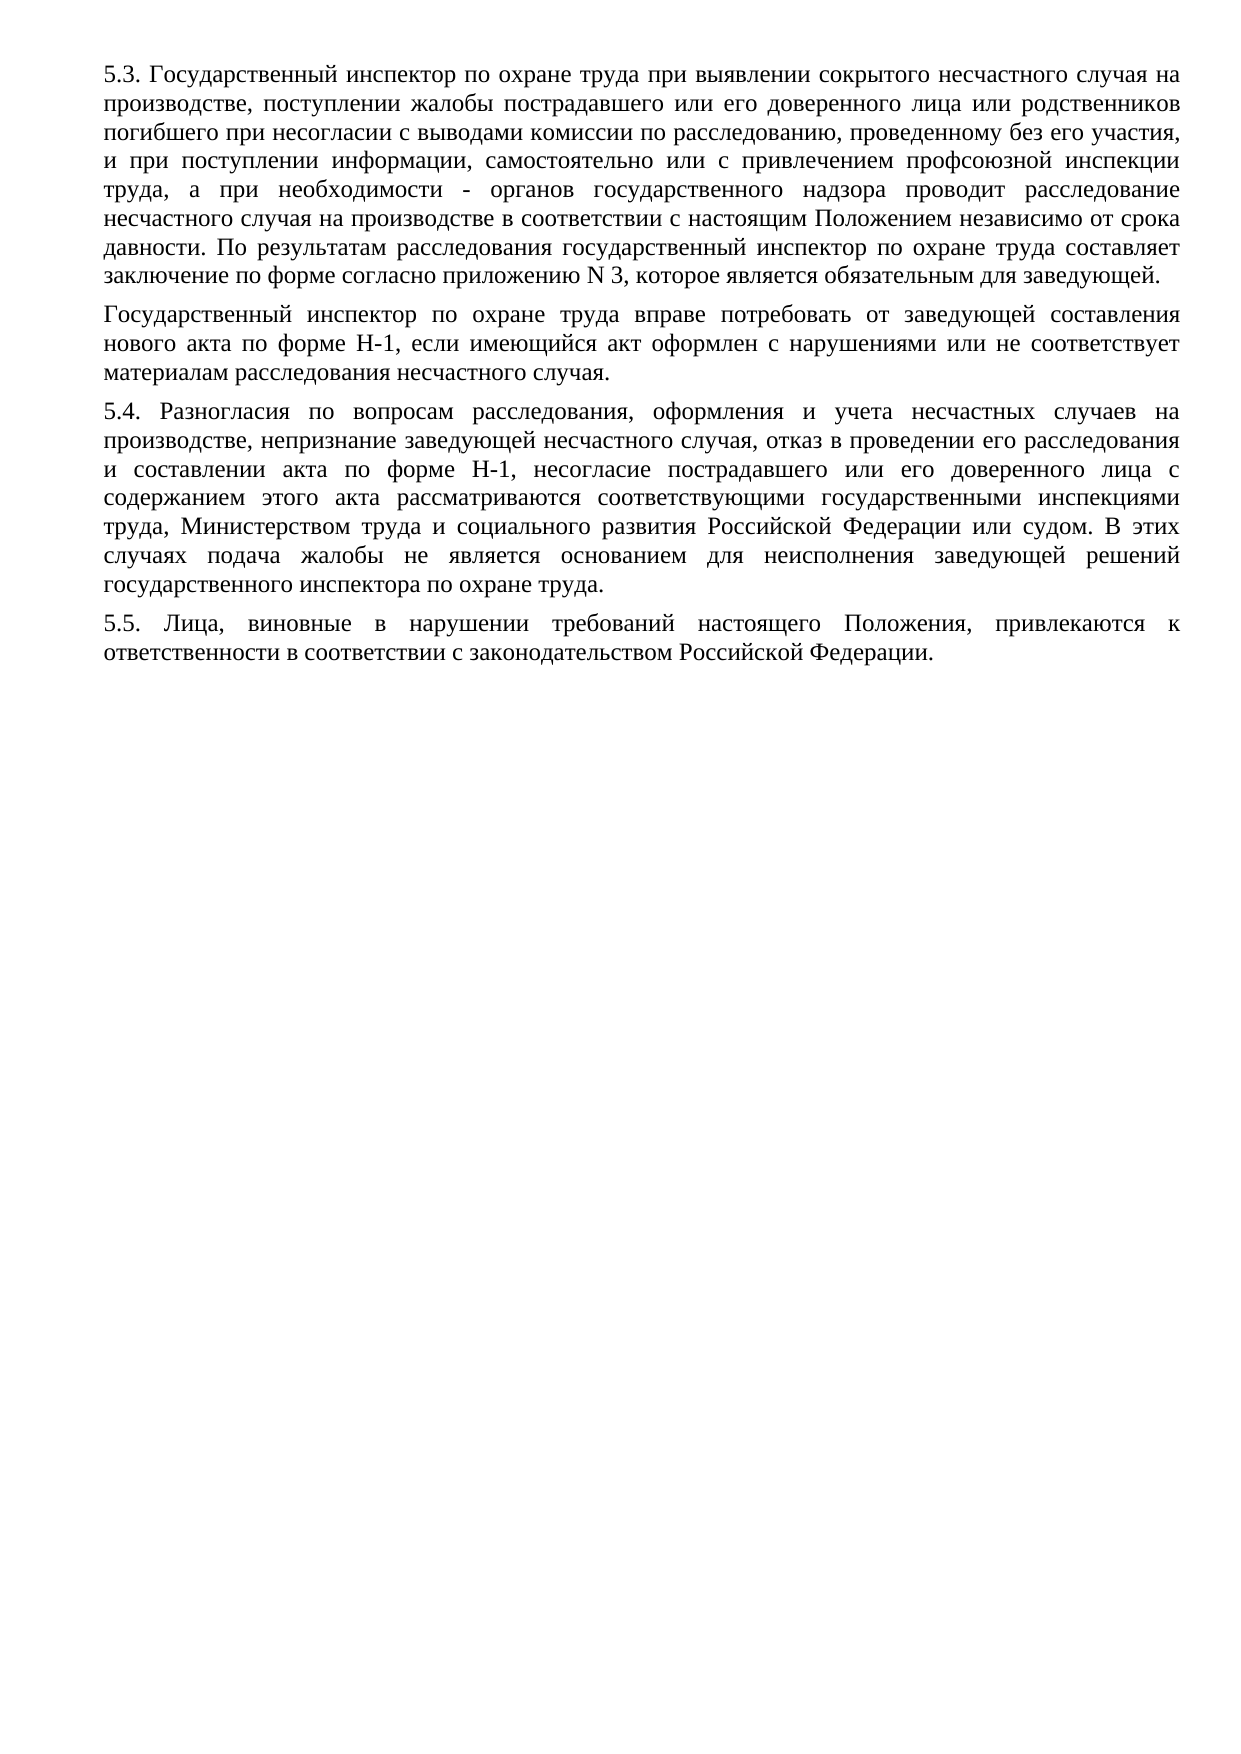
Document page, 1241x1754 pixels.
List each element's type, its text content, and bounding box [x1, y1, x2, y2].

text Государственный инспектор по охране труда вправе потребовать от заведующей составления нового акта по форме Н-1, если имеющийся акт оформлен с нарушениями или не соответствует материалам расследования несчастного случая. [103, 299, 1181, 386]
text 5.5. Лица, виновные в нарушении требований настоящего Положения, привлекаются к ответственности в соответствии с законодательством Российской Федерации. [103, 608, 1181, 665]
text 5.3. Государственный инспектор по охране труда при выявлении сокрытого несчастного случая на производстве, поступлении жалобы пострадавшего или его доверенного лица или родственников погибшего при несогласии с выводами комиссии по расследованию, проведенному без его участия, и при поступлении информации, самостоятельно или с привлечением профсоюзной инспекции труда, а при необходимости - органов государственного надзора проводит расследование несчастного случая на производстве в соответствии с настоящим Положением независимо от срока давности. По результатам расследования государственный инспектор по охране труда составляет заключение по форме согласно приложению N 3, которое является обязательным для заведующей. [103, 59, 1181, 289]
text 5.4. Разногласия по вопросам расследования, оформления и учета несчастных случаев на производстве, непризнание заведующей несчастного случая, отказ в проведении его расследования и составлении акта по форме Н-1, несогласие пострадавшего или его доверенного лица с содержанием этого акта рассматриваются соответствующими государственными инспекциями труда, Министерством труда и социального развития Российской Федерации или судом. В этих случаях подача жалобы не является основанием для неисполнения заведующей решений государственного инспектора по охране труда. [103, 396, 1181, 597]
